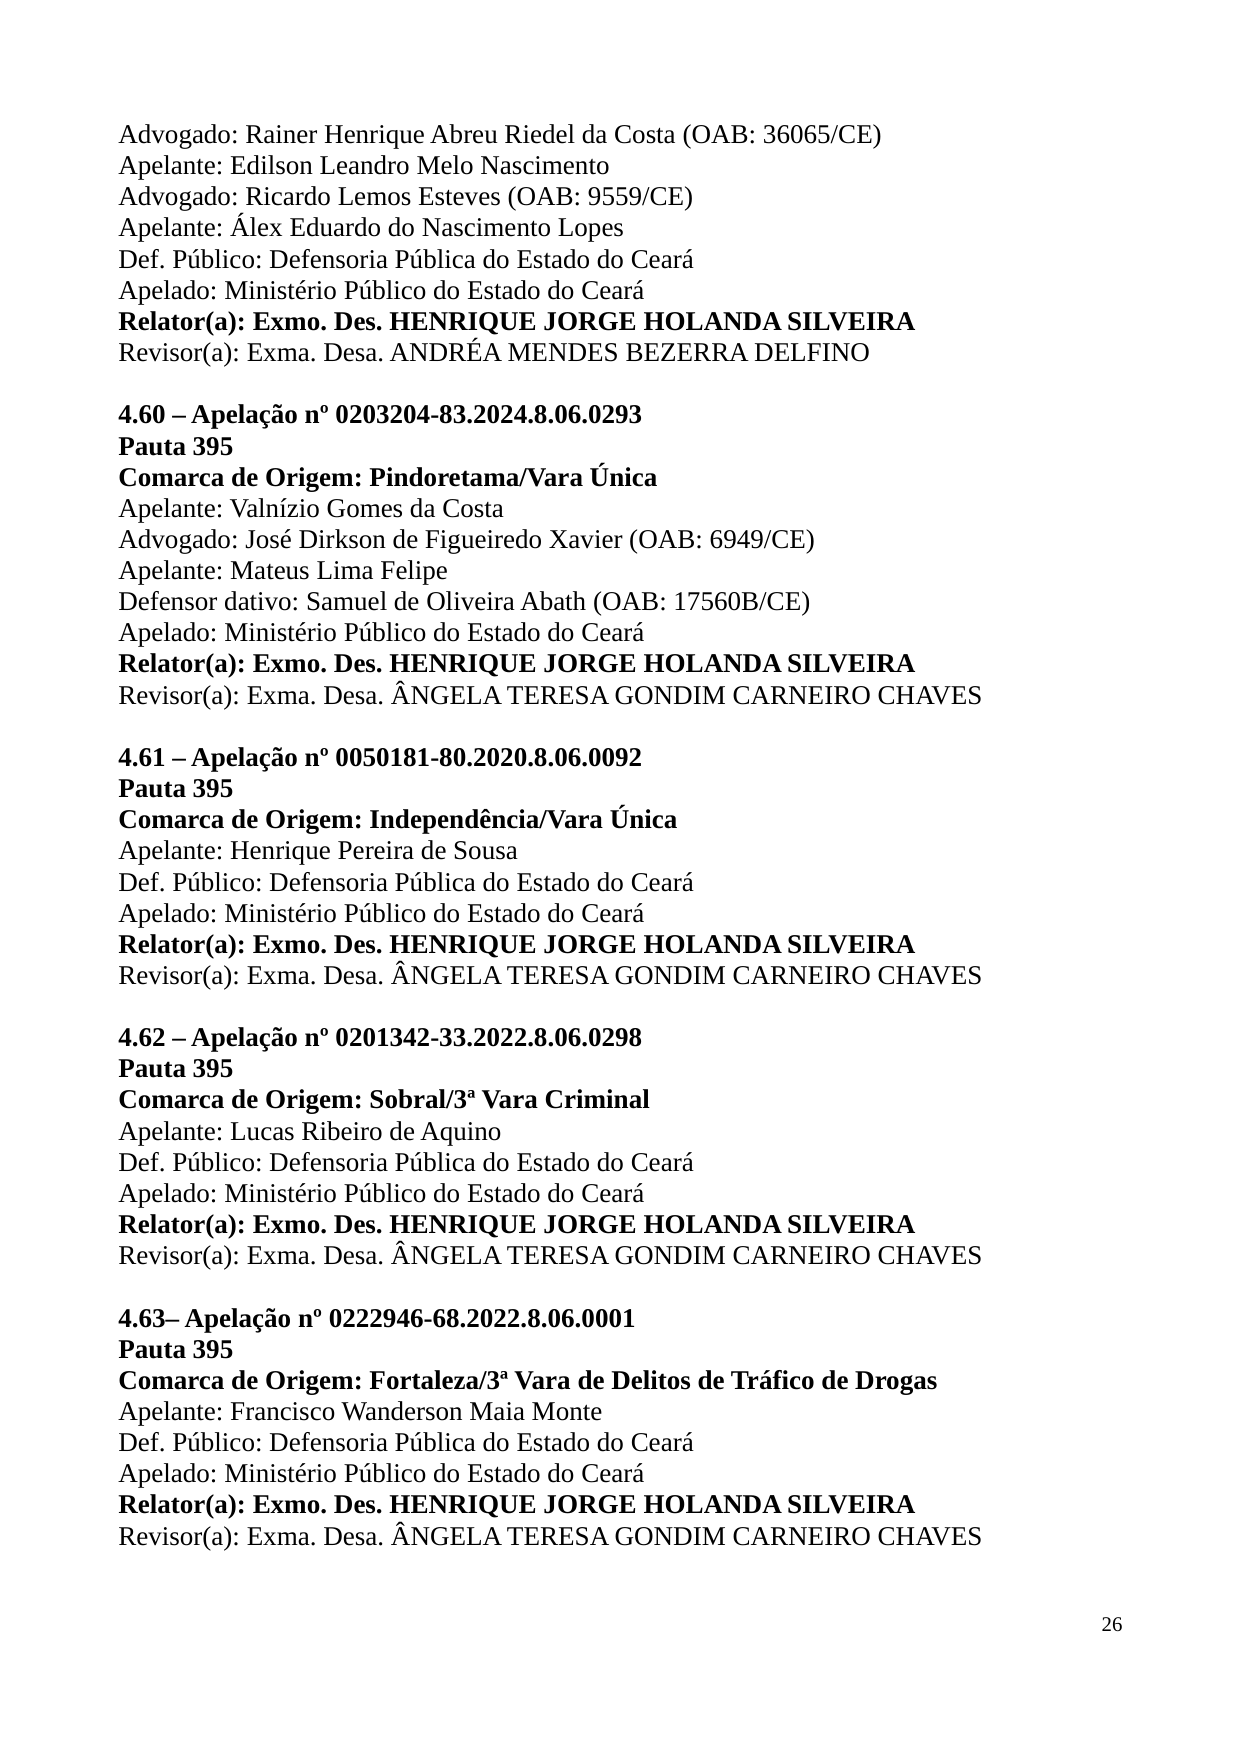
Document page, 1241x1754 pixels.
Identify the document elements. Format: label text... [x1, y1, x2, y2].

text Apelante: Edilson Leandro Melo Nascimento [118, 149, 1122, 180]
text Relator(a): Exmo. Des. HENRIQUE JORGE HOLANDA SILVEIRA [118, 1208, 1122, 1239]
text Relator(a): Exmo. Des. HENRIQUE JORGE HOLANDA SILVEIRA [118, 1488, 1122, 1520]
text Relator(a): Exmo. Des. HENRIQUE JORGE HOLANDA SILVEIRA [118, 928, 1122, 959]
text Apelado: Ministério Público do Estado do Ceará [118, 1457, 1122, 1488]
text Revisor(a): Exma. Desa. ÂNGELA TERESA GONDIM CARNEIRO CHAVES [118, 679, 1122, 710]
text Apelante: Álex Eduardo do Nascimento Lopes [118, 212, 1122, 243]
text Relator(a): Exmo. Des. HENRIQUE JORGE HOLANDA SILVEIRA [118, 648, 1122, 679]
text Advogado: Ricardo Lemos Esteves (OAB: 9559/CE) [118, 180, 1122, 212]
text Advogado: Rainer Henrique Abreu Riedel da Costa (OAB: 36065/CE) [118, 118, 1122, 149]
text Apelante: Lucas Ribeiro de Aquino [118, 1115, 1122, 1146]
text Revisor(a): Exma. Desa. ÂNGELA TERESA GONDIM CARNEIRO CHAVES [118, 959, 1122, 990]
text Apelado: Ministério Público do Estado do Ceará [118, 1177, 1122, 1208]
text Advogado: José Dirkson de Figueiredo Xavier (OAB: 6949/CE) [118, 523, 1122, 554]
text Apelado: Ministério Público do Estado do Ceará [118, 616, 1122, 648]
text 4.62 – Apelação nº 0201342-33.2022.8.06.0298 [118, 1021, 1122, 1052]
text Apelante: Francisco Wanderson Maia Monte [118, 1395, 1122, 1426]
text Comarca de Origem: Pindoretama/Vara Única [118, 461, 1122, 492]
text Revisor(a): Exma. Desa. ANDRÉA MENDES BEZERRA DELFINO [118, 336, 1122, 367]
text 4.60 – Apelação nº 0203204-83.2024.8.06.0293 [118, 398, 1122, 429]
text Relator(a): Exmo. Des. HENRIQUE JORGE HOLANDA SILVEIRA [118, 305, 1122, 336]
text 4.63– Apelação nº 0222946-68.2022.8.06.0001 [118, 1302, 1122, 1333]
text Pauta 395 [118, 1333, 1122, 1364]
text Defensor dativo: Samuel de Oliveira Abath (OAB: 17560B/CE) [118, 585, 1122, 616]
text Def. Público: Defensoria Pública do Estado do Ceará [118, 1146, 1122, 1177]
text Apelado: Ministério Público do Estado do Ceará [118, 897, 1122, 928]
text Revisor(a): Exma. Desa. ÂNGELA TERESA GONDIM CARNEIRO CHAVES [118, 1520, 1122, 1551]
text Apelante: Henrique Pereira de Sousa [118, 834, 1122, 866]
text Comarca de Origem: Sobral/3ª Vara Criminal [118, 1084, 1122, 1115]
text Comarca de Origem: Independência/Vara Única [118, 803, 1122, 834]
text Apelado: Ministério Público do Estado do Ceará [118, 274, 1122, 305]
text Revisor(a): Exma. Desa. ÂNGELA TERESA GONDIM CARNEIRO CHAVES [118, 1239, 1122, 1271]
text Def. Público: Defensoria Pública do Estado do Ceará [118, 243, 1122, 274]
text Comarca de Origem: Fortaleza/3ª Vara de Delitos de Tráfico de Drogas [118, 1364, 1122, 1395]
text Pauta 395 [118, 772, 1122, 803]
text Pauta 395 [118, 429, 1122, 461]
text Def. Público: Defensoria Pública do Estado do Ceará [118, 1426, 1122, 1457]
text Apelante: Mateus Lima Felipe [118, 554, 1122, 585]
text Pauta 395 [118, 1052, 1122, 1084]
text 4.61 – Apelação nº 0050181-80.2020.8.06.0092 [118, 741, 1122, 772]
text Apelante: Valnízio Gomes da Costa [118, 492, 1122, 523]
text Def. Público: Defensoria Pública do Estado do Ceará [118, 866, 1122, 897]
